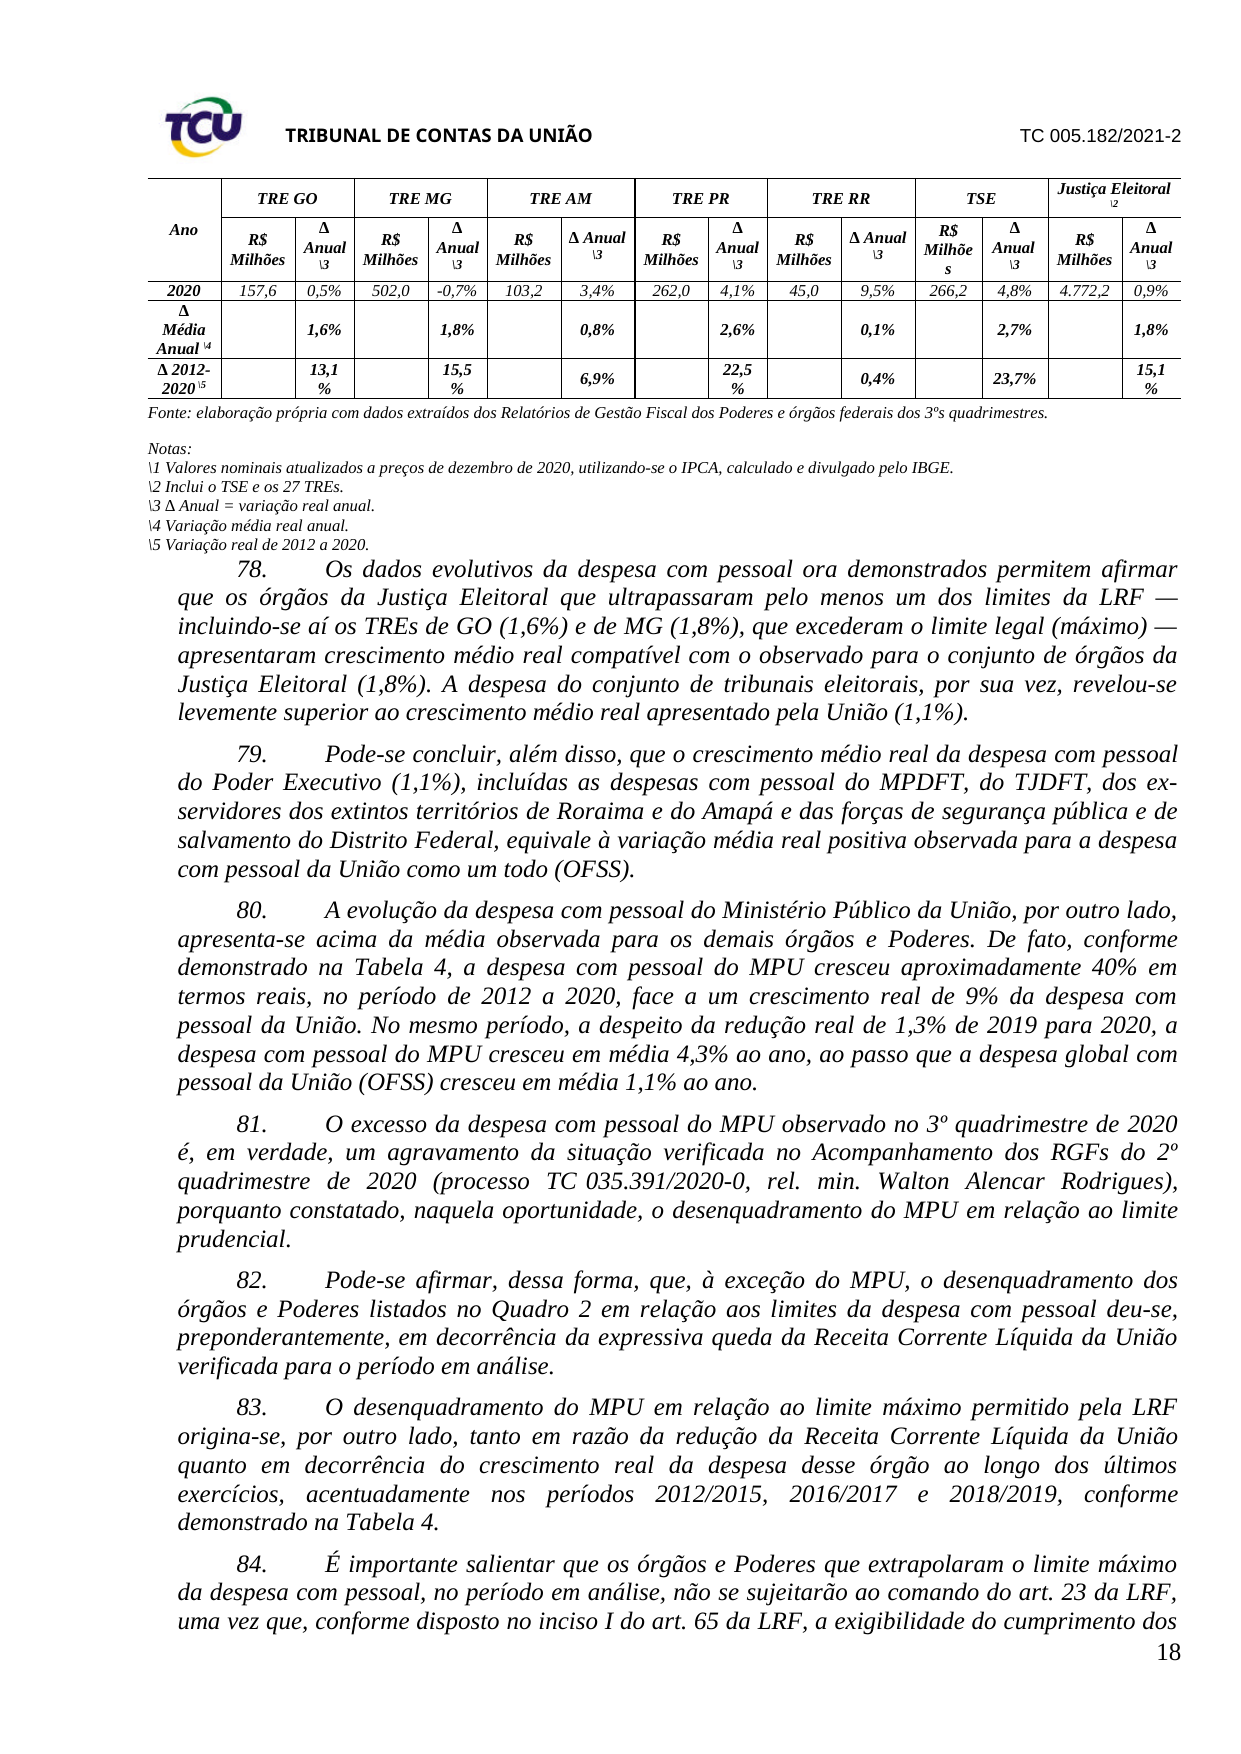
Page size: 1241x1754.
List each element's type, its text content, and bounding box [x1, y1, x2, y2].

table_cell 4.772,2 [1049, 282, 1122, 300]
text 79. Pode-se concluir, além disso, que o crescimento médio real da despesa com pessoal do Poder Executivo (1,1%), incluídas as despesas com pessoal do MPDFT, do TJDFT, dos ex-servidores dos extintos territórios de Roraima e do Amapá e das forças de segurança pública e de salvamento do Distrito Federal, equivale à variação média real positiva observada para a despesa com pessoal da União como um todo (OFSS). [177, 739, 1181, 882]
table_header TRE RR [768, 179, 915, 217]
text Fonte: elaboração própria com dados extraídos dos Relatórios de Gestão Fiscal dos Poderes e órgãos federais dos 3ºs quadrimestres. [148, 403, 1181, 422]
table_cell [768, 301, 841, 358]
table_cell ∆ Anual \3 [709, 218, 767, 281]
table_cell 2,6% [709, 301, 767, 358]
table_cell 0,1% [842, 301, 915, 358]
table_cell [916, 301, 982, 358]
table_cell 4,8% [983, 282, 1048, 300]
table_header Justiça Eleitoral \2 [1049, 179, 1181, 217]
table_cell R$ Milhões [636, 218, 708, 281]
text 83. O desenquadramento do MPU em relação ao limite máximo permitido pela LRF origina-se, por outro lado, tanto em razão da redução da Receita Corrente Líquida da União quanto em decorrência do crescimento real da despesa desse órgão ao longo dos últimos exercícios, acentuadamente nos períodos 2012/2015, 2016/2017 e 2018/2019, conforme demonstrado na Tabela 4. [177, 1392, 1181, 1536]
table_cell 103,2 [488, 282, 561, 300]
table_cell 0,5% [296, 282, 354, 300]
table_cell ∆ Média Anual \4 [148, 301, 221, 358]
table_cell 6,9% [562, 359, 634, 398]
table_cell 3,4% [562, 282, 634, 300]
table_cell 1,8% [1123, 301, 1181, 358]
table_cell [222, 301, 295, 358]
table_header TRE PR [636, 179, 767, 217]
table_cell 4,1% [709, 282, 767, 300]
table_cell 23,7% [983, 359, 1048, 398]
table_cell ∆ Anual \3 [562, 218, 634, 281]
table_cell ∆ 2012-2020 \5 [148, 359, 221, 398]
text \5 Variação real de 2012 a 2020. [148, 534, 1181, 554]
text \1 Valores nominais atualizados a preços de dezembro de 2020, utilizando-se o IPCA, calculado e divulgado pelo IBGE. [148, 458, 1181, 477]
table_cell 0,9% [1123, 282, 1181, 300]
table_cell 13,1% [296, 359, 354, 398]
table_cell 266,2 [916, 282, 982, 300]
table_cell 1,6% [296, 301, 354, 358]
table_cell [488, 359, 561, 398]
table_cell R$ Milhões [222, 218, 295, 281]
text 82. Pode-se afirmar, dessa forma, que, à exceção do MPU, o desenquadramento dos órgãos e Poderes listados no Quadro 2 em relação aos limites da despesa com pessoal deu-se, preponderantemente, em decorrência da expressiva queda da Receita Corrente Líquida da União verificada para o período em análise. [177, 1265, 1181, 1380]
table_cell 15,5% [429, 359, 487, 398]
table_cell 15,1% [1123, 359, 1181, 398]
table_header TRE MG [355, 179, 487, 217]
table_cell 45,0 [768, 282, 841, 300]
table_cell R$ Milhões [916, 218, 982, 281]
table_cell R$ Milhões [355, 218, 428, 281]
table_cell R$ Milhões [768, 218, 841, 281]
table_cell 22,5% [709, 359, 767, 398]
table_cell 157,6 [222, 282, 295, 300]
table_cell ∆ Anual \3 [842, 218, 915, 281]
table_cell 2,7% [983, 301, 1048, 358]
text \2 Inclui o TSE e os 27 TREs. [148, 477, 1181, 496]
table_header TRE GO [222, 179, 354, 217]
table_cell [222, 359, 295, 398]
table_cell R$ Milhões [1049, 218, 1122, 281]
text 84. É importante salientar que os órgãos e Poderes que extrapolaram o limite máximo da despesa com pessoal, no período em análise, não se sujeitarão ao comando do art. 23 da LRF, uma vez que, conforme disposto no inciso I do art. 65 da LRF, a exigibilidade do cumprimento dos [177, 1549, 1181, 1635]
text 80. A evolução da despesa com pessoal do Ministério Público da União, por outro lado, apresenta-se acima da média observada para os demais órgãos e Poderes. De fato, conforme demonstrado na Tabela 4, a despesa com pessoal do MPU cresceu aproximadamente 40% em termos reais, no período de 2012 a 2020, face a um crescimento real de 9% da despesa com pessoal da União. No mesmo período, a despeito da redução real de 1,3% de 2019 para 2020, a despesa com pessoal do MPU cresceu em média 4,3% ao ano, ao passo que a despesa global com pessoal da União (OFSS) cresceu em média 1,1% ao ano. [177, 895, 1181, 1096]
text 81. O excesso da despesa com pessoal do MPU observado no 3º quadrimestre de 2020 é, em verdade, um agravamento da situação verificada no Acompanhamento dos RGFs do 2º quadrimestre de 2020 (processo TC 035.391/2020-0, rel. min. Walton Alencar Rodrigues), porquanto constatado, naquela oportunidade, o desenquadramento do MPU em relação ao limite prudencial. [177, 1109, 1181, 1252]
table_cell R$ Milhões [488, 218, 561, 281]
table_cell [1049, 301, 1122, 358]
table_cell [488, 301, 561, 358]
table_cell ∆ Anual\3 [296, 218, 354, 281]
text \3 ∆ Anual = variação real anual. [148, 496, 1181, 515]
table_header TSE [916, 179, 1048, 217]
table_cell [355, 359, 428, 398]
table_cell ∆ Anual\3 [429, 218, 487, 281]
table_cell [768, 359, 841, 398]
table_cell 2020 [148, 282, 221, 300]
text \4 Variação média real anual. [148, 515, 1181, 534]
table_cell ∆ Anual \3 [1123, 218, 1181, 281]
table_cell 502,0 [355, 282, 428, 300]
table_header TRE AM [488, 179, 634, 217]
table_cell -0,7% [429, 282, 487, 300]
table_cell 262,0 [636, 282, 708, 300]
table_header Ano [148, 179, 221, 281]
text Notas: [148, 439, 1181, 458]
table_cell [1049, 359, 1122, 398]
table_cell 0,8% [562, 301, 634, 358]
text 78. Os dados evolutivos da despesa com pessoal ora demonstrados permitem afirmar que os órgãos da Justiça Eleitoral que ultrapassaram pelo menos um dos limites da LRF — incluindo-se aí os TREs de GO (1,6%) e de MG (1,8%), que excederam o limite legal (máximo) — apresentaram crescimento médio real compatível com o observado para o conjunto de órgãos da Justiça Eleitoral (1,8%). A despesa do conjunto de tribunais eleitorais, por sua vez, revelou-se levemente superior ao crescimento médio real apresentado pela União (1,1%). [177, 554, 1181, 726]
table_cell ∆ Anual \3 [983, 218, 1048, 281]
table_cell 9,5% [842, 282, 915, 300]
table_cell 0,4% [842, 359, 915, 398]
table_cell [636, 301, 708, 358]
table_cell 1,8% [429, 301, 487, 358]
table_cell [636, 359, 708, 398]
table_cell [355, 301, 428, 358]
table_cell [916, 359, 982, 398]
